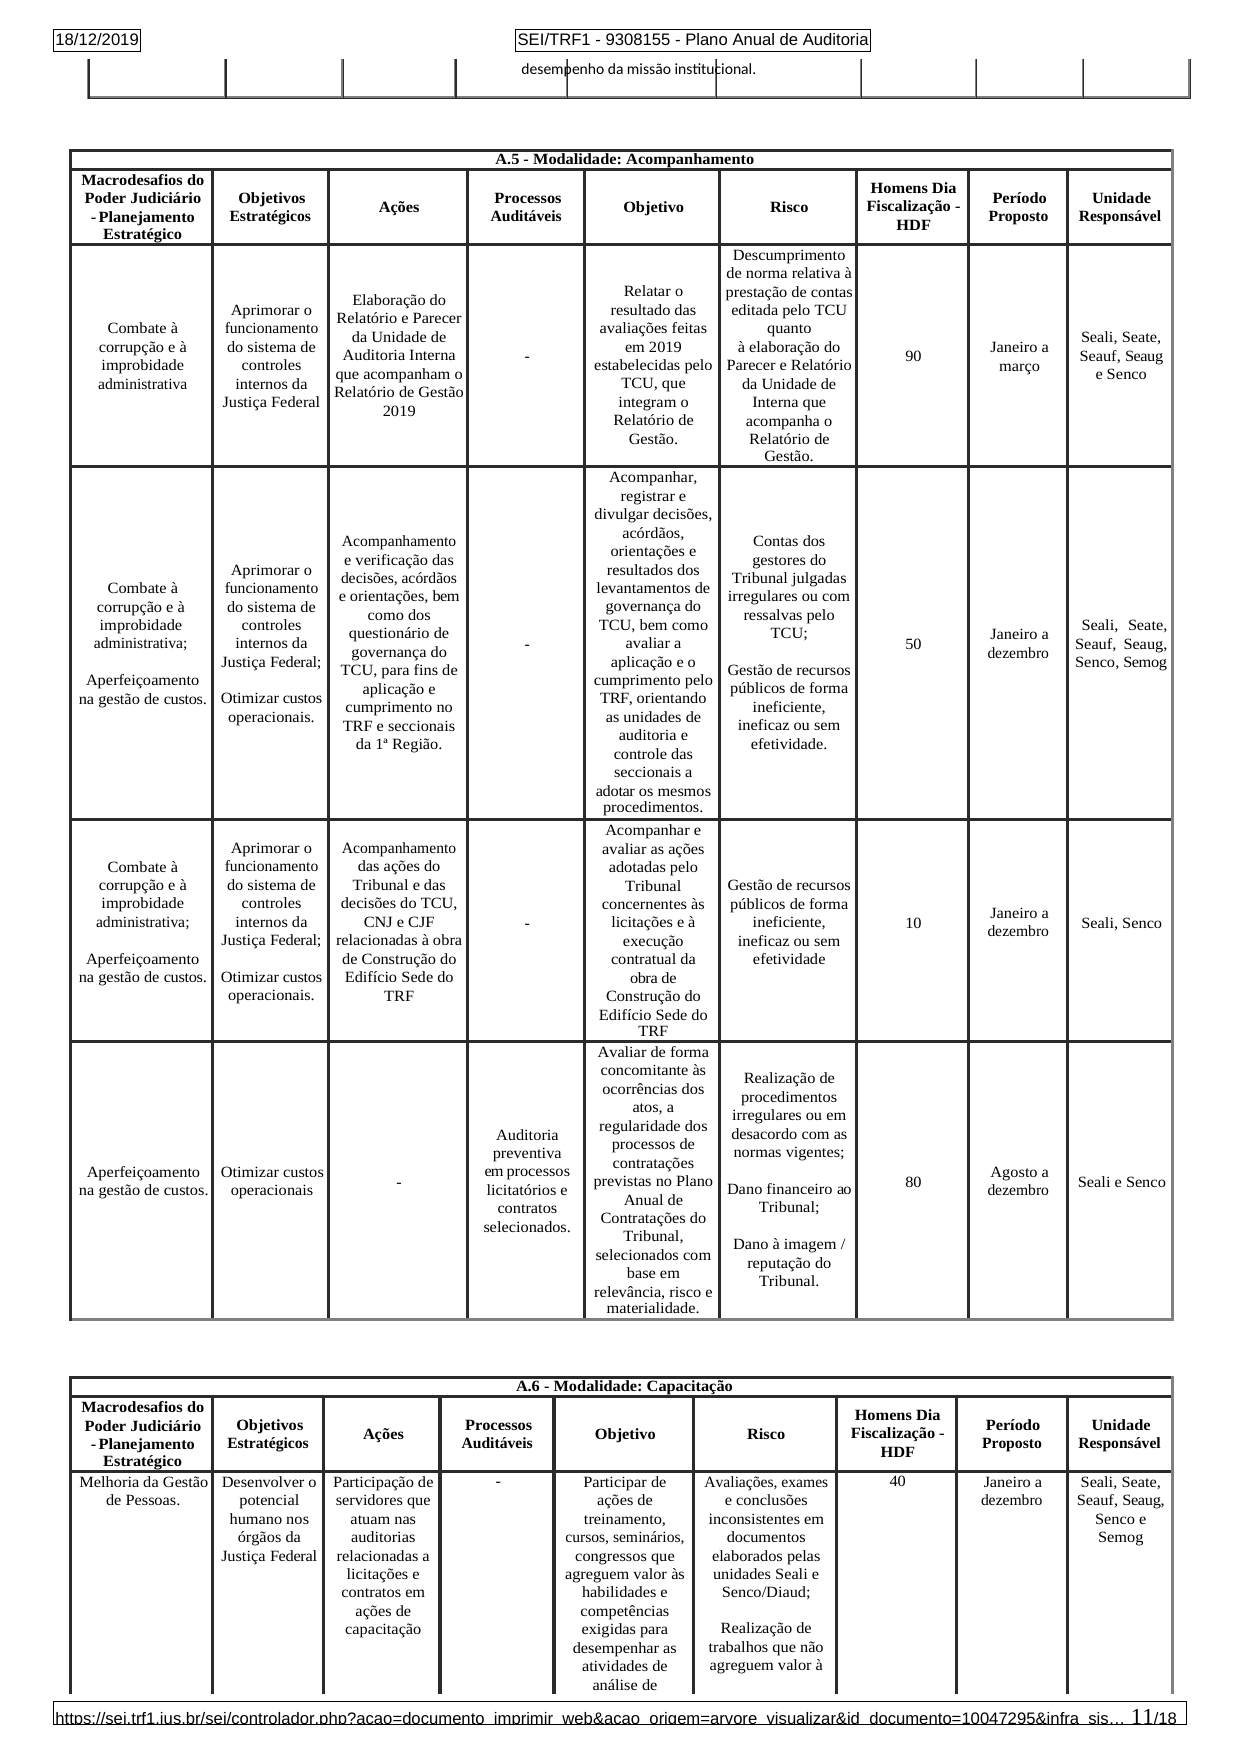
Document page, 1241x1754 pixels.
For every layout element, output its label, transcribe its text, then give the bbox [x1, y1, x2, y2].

table_cell Contas dos gestores do Tribunal julgadas irregulares ou com ressalvas pelo TCU; Gestão de recursos públicos de forma ineficiente, ineficaz ou sem efetividade. [721, 468, 855, 818]
table_cell Avaliações, exames e conclusões inconsistentes em documentos elaborados pelas unidades Seali e Senco/Diaud; Realização de trabalhos que não agreguem valor à [695, 1473, 835, 1693]
table_cell Janeiro a dezembro [958, 1473, 1066, 1693]
table_cell Acompanhar e avaliar as ações adotadas pelo Tribunal concernentes às licitações e à execução contratual da obra de Construção do Edifício Sede do TRF [586, 821, 718, 1040]
table_cell Agosto a dezembro [970, 1043, 1066, 1318]
table_cell Melhoria da Gestão de Pessoas. [72, 1473, 211, 1693]
table_cell Elaboração do Relatório e Parecer da Unidade de Auditoria Interna que acompanham o Relatório de Gestão 2019 [330, 246, 466, 465]
table_cell Seali, Seate, Seauf, Seaug, Senco, Semog [1069, 468, 1171, 818]
table_cell Aperfeiçoamento na gestão de custos. [72, 1043, 211, 1318]
table_cell Macrodesafios do Poder Judiciário - Planejamento Estratégico [72, 1398, 211, 1469]
table_cell Período Proposto [970, 171, 1066, 242]
table_header A.6 - Modalidade: Capacitação [72, 1379, 1171, 1395]
table_cell Objetivo [556, 1398, 692, 1469]
table_cell Objetivo [586, 171, 718, 242]
table_cell Risco [721, 171, 855, 242]
table_cell Combate à corrupção e à improbidade administrativa; Aperfeiçoamento na gestão de custos. [72, 821, 211, 1040]
table_cell - [469, 468, 583, 818]
table_header A.5 - Modalidade: Acompanhamento [72, 152, 1171, 168]
table_cell Participação de servidores que atuam nas auditorias relacionadas a licitações e contratos em ações de capacitação [325, 1473, 438, 1693]
table_cell Desenvolver o potencial humano nos órgãos da Justiça Federal [214, 1473, 322, 1693]
table_cell Otimizar custos operacionais [214, 1043, 327, 1318]
table_cell Participar de ações de treinamento, cursos, seminários, congressos que agreguem valor às habilidades e competências exigidas para desempenhar as atividades de análise de [556, 1473, 692, 1693]
table_cell Descumprimento de norma relativa à prestação de contas editada pelo TCU quanto à elaboração do Parecer e Relatório da Unidade de Interna que acompanha o Relatório de Gestão. [721, 246, 855, 465]
table_cell Processos Auditáveis [442, 1398, 552, 1469]
table_cell Homens Dia Fiscalização - HDF [858, 171, 967, 242]
table_cell 80 [858, 1043, 967, 1318]
table_cell 90 [858, 246, 967, 465]
table_cell 50 [858, 468, 967, 818]
table_cell Janeiro a março [970, 246, 1066, 465]
table_cell Unidade Responsável [1069, 1398, 1171, 1469]
table_cell Acompanhar, registrar e divulgar decisões, acórdãos, orientações e resultados dos levantamentos de governança do TCU, bem como avaliar a aplicação e o cumprimento pelo TRF, orientando as unidades de auditoria e controle das seccionais a adotar os mesmos procedimentos. [586, 468, 718, 818]
table_cell 40 [838, 1473, 955, 1693]
table_cell Seali, Senco [1069, 821, 1171, 1040]
table_cell Objetivos Estratégicos [214, 1398, 322, 1469]
table_cell 10 [858, 821, 967, 1040]
table_cell - [469, 821, 583, 1040]
table_cell Aprimorar o funcionamento do sistema de controles internos da Justiça Federal; Otimizar custos operacionais. [214, 468, 327, 818]
table_cell Risco [695, 1398, 835, 1469]
table_cell Janeiro a dezembro [970, 468, 1066, 818]
table_cell Seali e Senco [1069, 1043, 1171, 1318]
table_cell Auditoria preventiva em processos licitatórios e contratos selecionados. [469, 1043, 583, 1318]
table_cell Janeiro a dezembro [970, 821, 1066, 1040]
table_cell Período Proposto [958, 1398, 1066, 1469]
table_cell Gestão de recursos públicos de forma ineficiente, ineficaz ou sem efetividade [721, 821, 855, 1040]
table_cell - [330, 1043, 466, 1318]
table_cell Acompanhamento das ações do Tribunal e das decisões do TCU, CNJ e CJF relacionadas à obra de Construção do Edifício Sede do TRF [330, 821, 466, 1040]
table_cell Avaliar de forma concomitante às ocorrências dos atos, a regularidade dos processos de contratações previstas no Plano Anual de Contratações do Tribunal, selecionados com base em relevância, risco e materialidade. [586, 1043, 718, 1318]
table_cell Realização de procedimentos irregulares ou em desacordo com as normas vigentes; Dano financeiro ao Tribunal; Dano à imagem / reputação do Tribunal. [721, 1043, 855, 1318]
table_cell Relatar o resultado das avaliações feitas em 2019 estabelecidas pelo TCU, que integram o Relatório de Gestão. [586, 246, 718, 465]
table_cell - [442, 1473, 552, 1693]
table_cell Ações [325, 1398, 438, 1469]
table_cell Combate à corrupção e à improbidade administrativa; Aperfeiçoamento na gestão de custos. [72, 468, 211, 818]
table_cell - [469, 246, 583, 465]
table_cell Seali, Seate, Seauf, Seaug e Senco [1069, 246, 1171, 465]
table_cell Homens Dia Fiscalização - HDF [838, 1398, 955, 1469]
table_cell Aprimorar o funcionamento do sistema de controles internos da Justiça Federal; Otimizar custos operacionais. [214, 821, 327, 1040]
table_cell Seali, Seate, Seauf, Seaug, Senco e Semog [1069, 1473, 1171, 1693]
table_cell Processos Auditáveis [469, 171, 583, 242]
table_cell Macrodesafios do Poder Judiciário - Planejamento Estratégico [72, 171, 211, 242]
table_cell Unidade Responsável [1069, 171, 1171, 242]
table_cell Acompanhamento e verificação das decisões, acórdãos e orientações, bem como dos questionário de governança do TCU, para fins de aplicação e cumprimento no TRF e seccionais da 1ª Região. [330, 468, 466, 818]
table_cell Aprimorar o funcionamento do sistema de controles internos da Justiça Federal [214, 246, 327, 465]
table_cell Combate à corrupção e à improbidade administrativa [72, 246, 211, 465]
table_cell Objetivos Estratégicos [214, 171, 327, 242]
table_cell Ações [330, 171, 466, 242]
